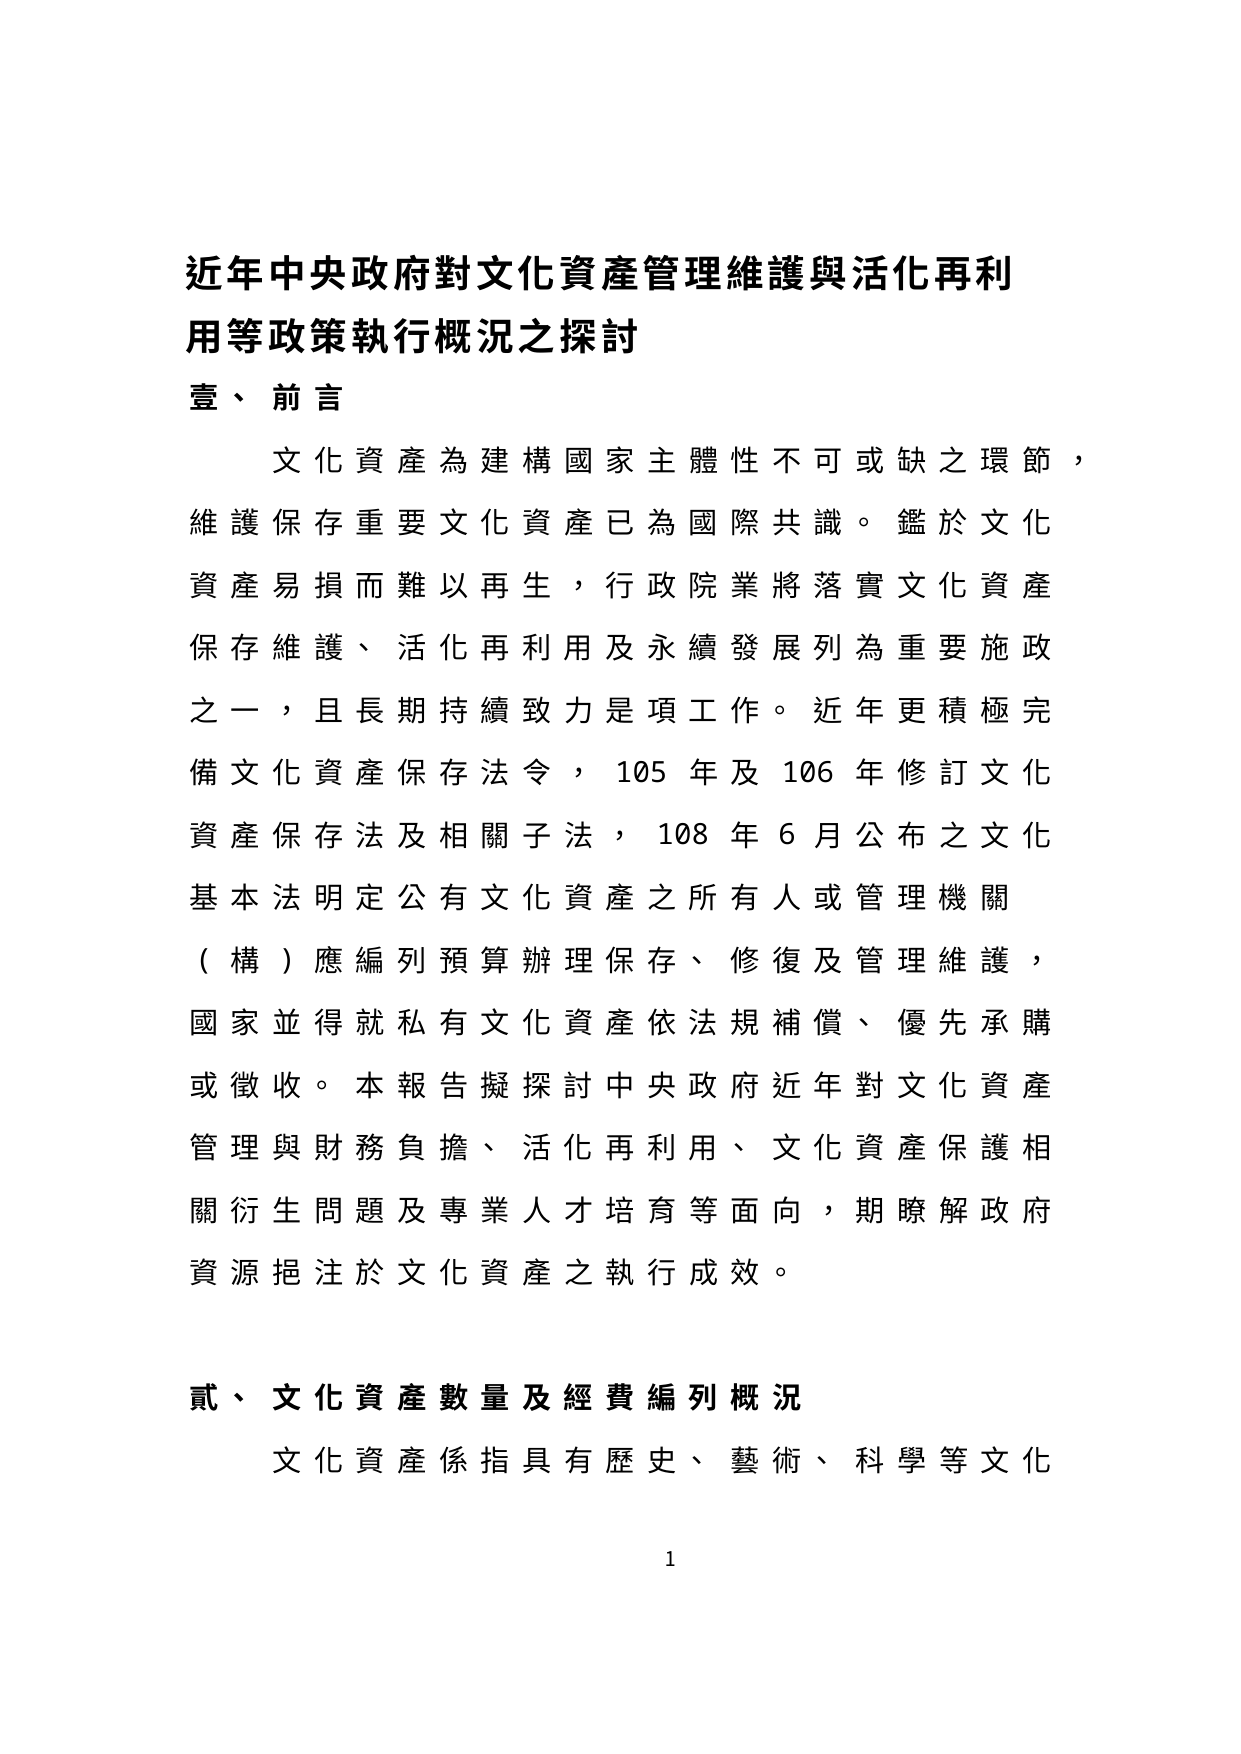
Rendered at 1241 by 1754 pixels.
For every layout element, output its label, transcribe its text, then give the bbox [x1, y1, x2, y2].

text 貳、文化資產數量及經費編列概況 [183, 1354, 1058, 1417]
text 壹、前言 [183, 354, 1058, 417]
text 近年中央政府對文化資產管理維護與活化再利用等政策執行概況之探討 [183, 229, 1043, 354]
text 文化資產為建構國家主體性不可或缺之環節，維護保存重要文化資產已為國際共識。鑑於文化資產易損而難以再生，行政院業將落實文化資產保存維護、活化再利用及永續發展列為重要施政之一，且長期持續致力是項工作。近年更積極完備文化資產保存法令，105年及106年修訂文化資產保存法及相關子法，108年6月公布之文化基本法明定公有文化資產之所有人或管理機關(構)應編列預算辦理保存、修復及管理維護，國家並得就私有文化資產依法規補償、優先承購或徵收。本報告擬探討中央政府近年對文化資產管理與財務負擔、活化再利用、文化資產保護相關衍生問題及專業人才培育等面向，期瞭解政府資源挹注於文化資產之執行成效。 [183, 417, 1058, 1292]
text 文化資產係指具有歷史、藝術、科學等文化價值，包含經指定或登錄之古蹟、歷史建築、紀念建築、聚落建築群、考古遺址、史蹟、文化景觀、古物、自然地景、自然紀念物等9類有形文化資產，以及傳統表演藝術、傳統工藝、口述傳統、民俗、傳統知識與實踐等5類無形文化資產。除前述文化資產，尚有以全部或一部且週期性或連續性位於水下之水下文化資產，包括殘骸、淹沒之遺跡、陸塊、水井與洞穴、海上掠奪、石滬與柵欄、港口遺跡。 [183, 1417, 1058, 1479]
